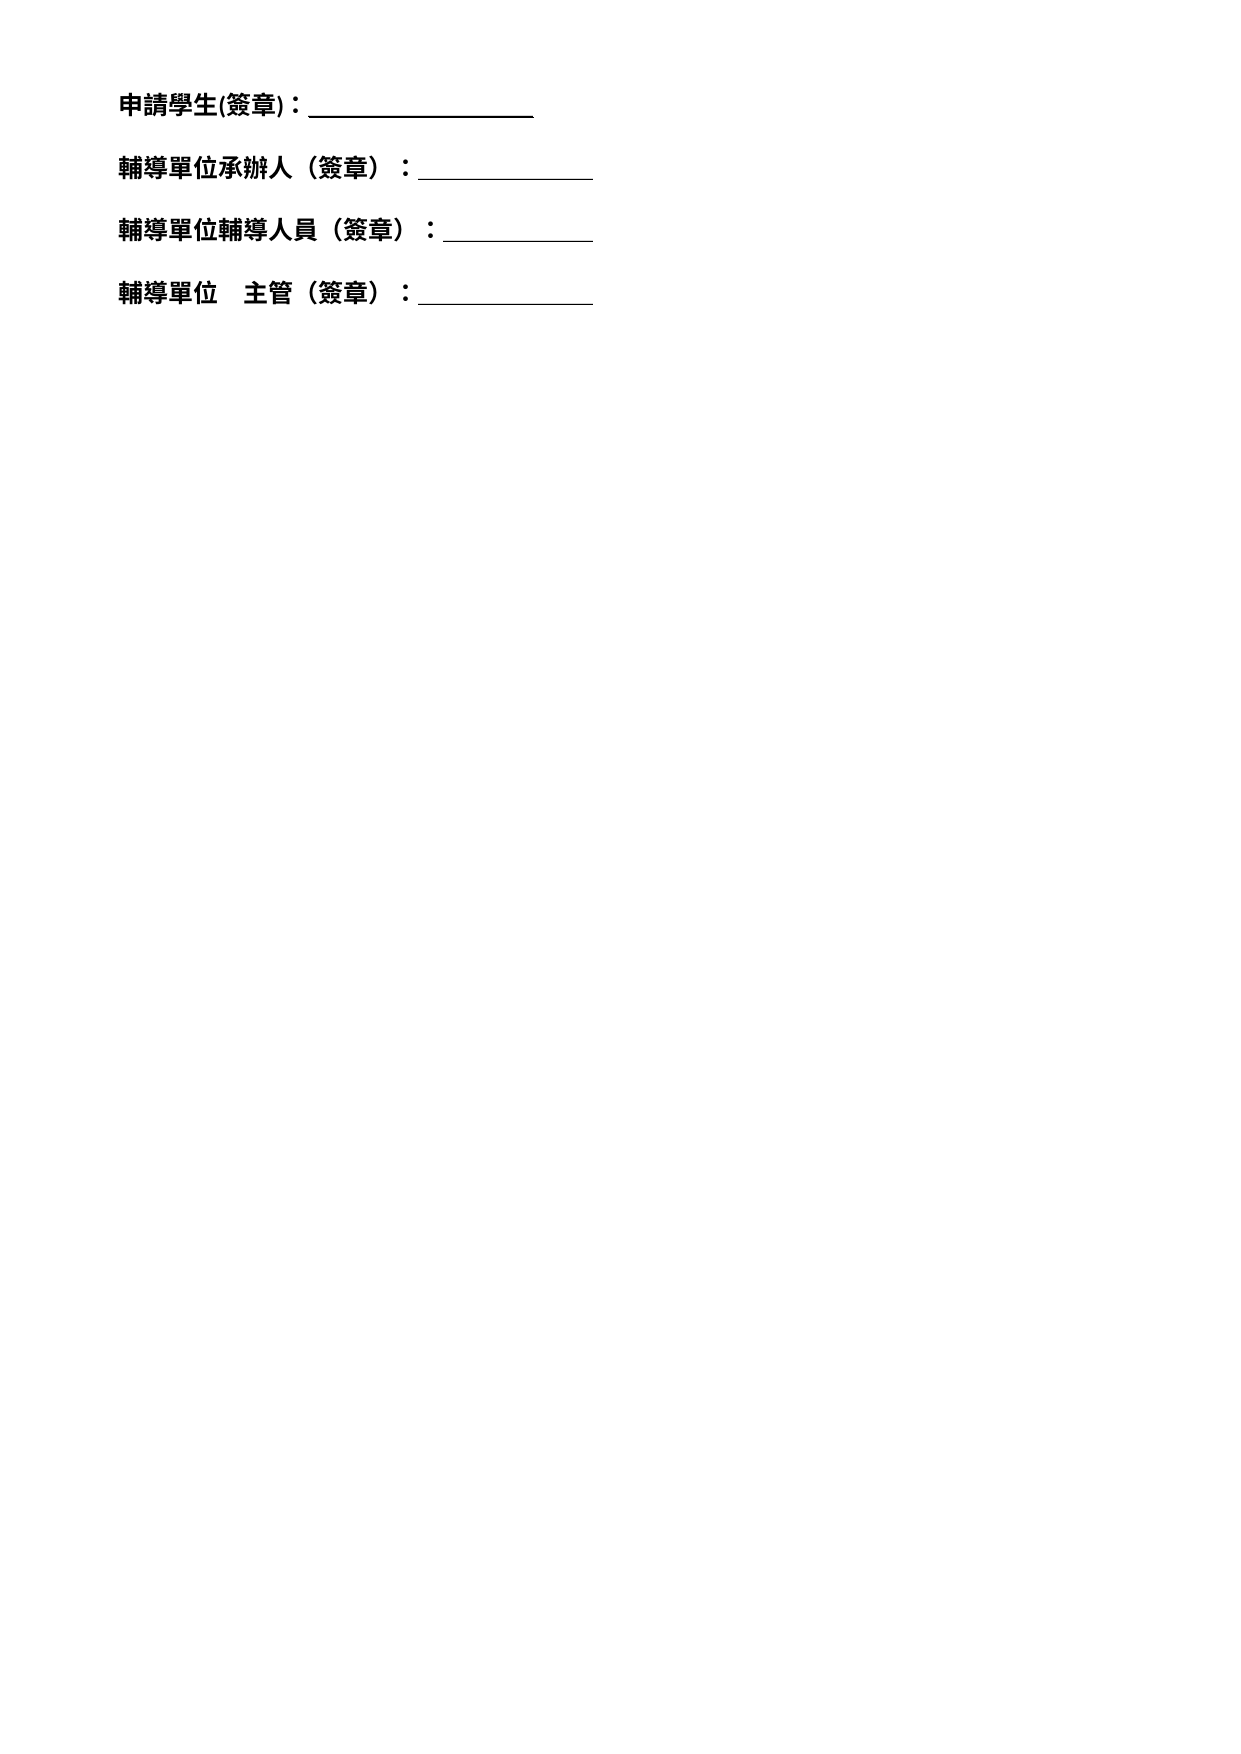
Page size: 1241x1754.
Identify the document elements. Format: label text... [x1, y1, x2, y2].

text 申請學生(簽章)：＿＿＿＿＿＿＿＿＿ [118, 64, 1122, 127]
text 輔導單位輔導人員（簽章）：＿＿＿＿＿＿ [118, 189, 1122, 252]
text 輔導單位承辦人（簽章）：＿＿＿＿＿＿＿ [118, 127, 1122, 189]
text 輔導單位 主管（簽章）：＿＿＿＿＿＿＿ [118, 252, 1122, 314]
